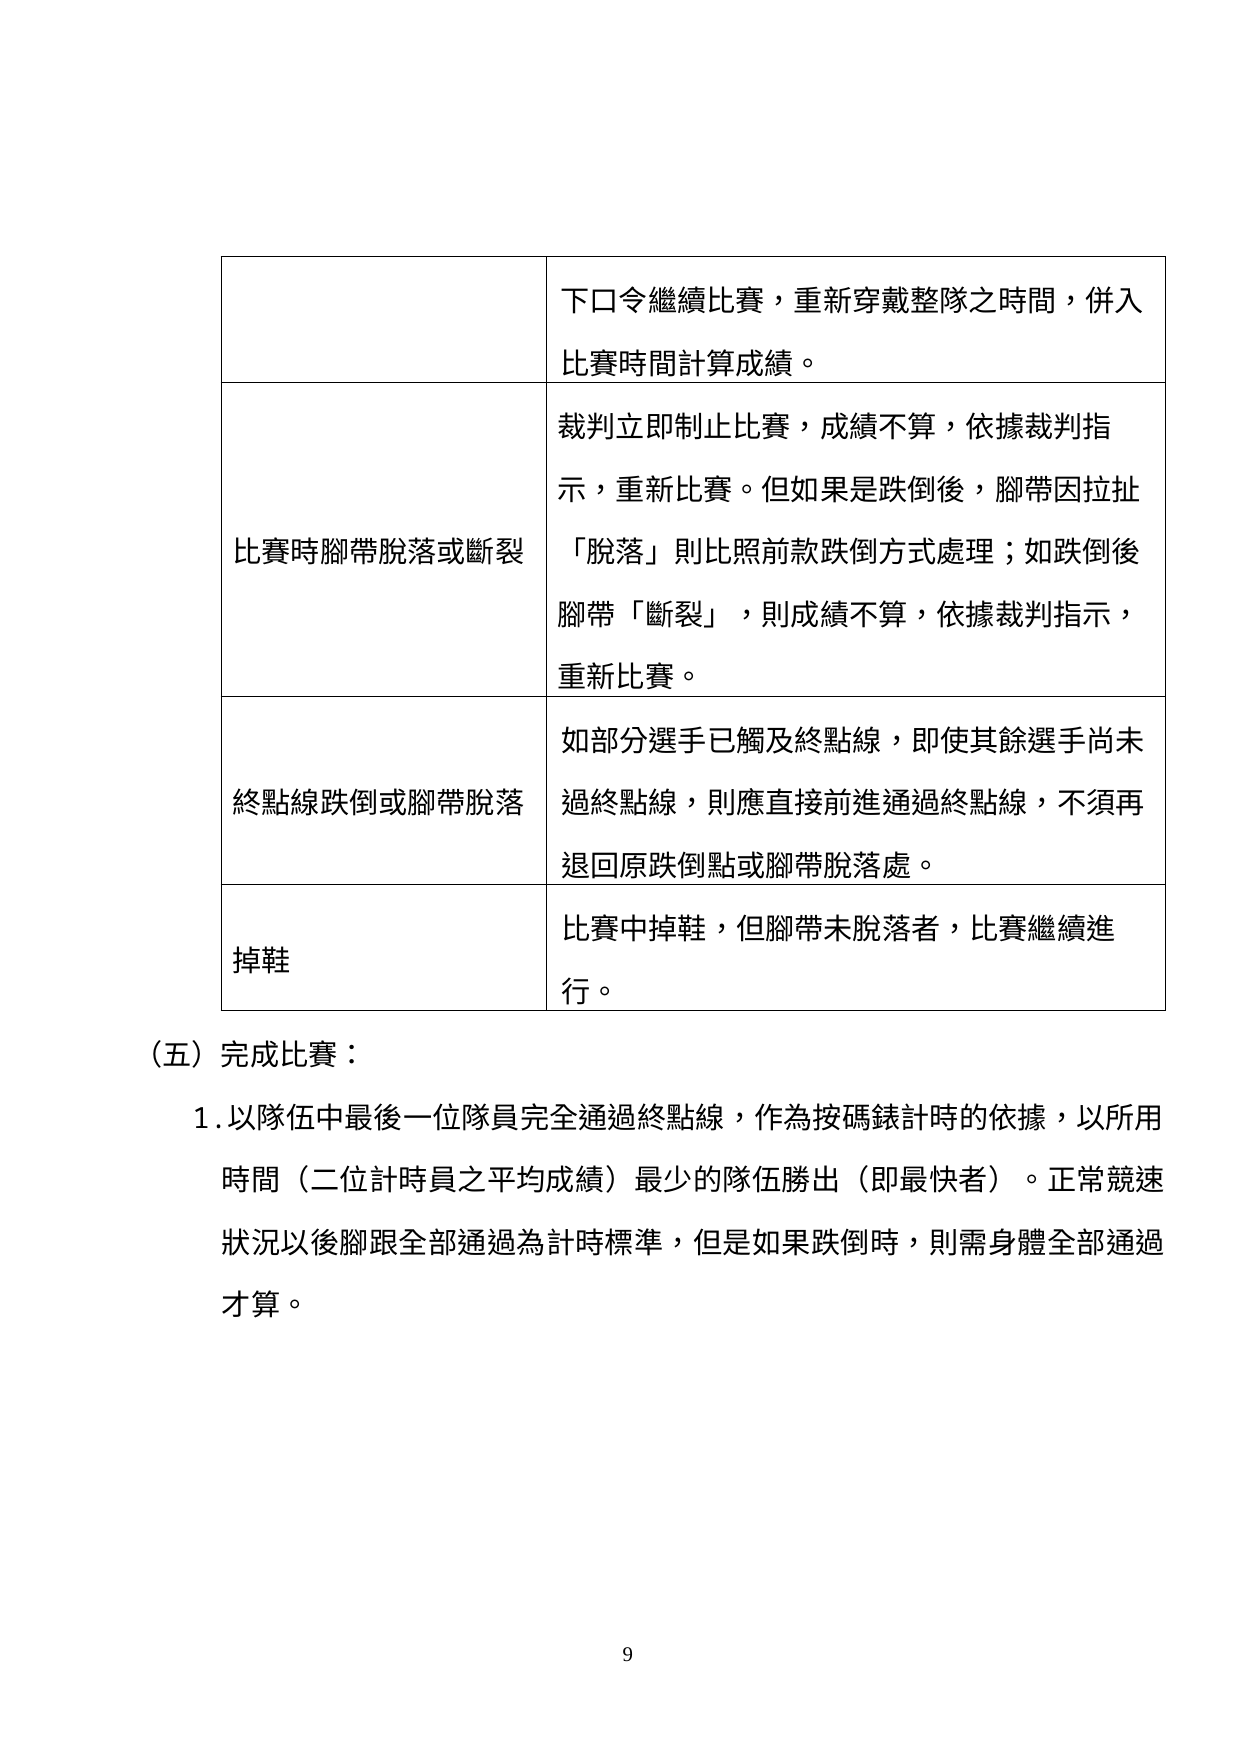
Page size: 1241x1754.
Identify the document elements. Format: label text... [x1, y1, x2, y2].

table_cell 如部分選手已觸及終點線，即使其餘選手尚未過終點線，則應直接前進通過終點線，不須再退回原跌倒點或腳帶脫落處。 [547, 697, 1165, 884]
table_header 下口令繼續比賽，重新穿戴整隊之時間，併入比賽時間計算成績。 [547, 257, 1165, 382]
text （五）完成比賽： [89, 1011, 1166, 1074]
text 1.以隊伍中最後一位隊員完全通過終點線，作為按碼錶計時的依據，以所用時間（二位計時員之平均成績）最少的隊伍勝出（即最快者）。正常競速狀況以後腳跟全部通過為計時標準，但是如果跌倒時，則需身體全部通過才算。 [192, 1074, 1166, 1324]
table_cell 掉鞋 [222, 885, 546, 1010]
table_cell 比賽時腳帶脫落或斷裂 [222, 383, 546, 696]
table_cell 比賽中掉鞋，但腳帶未脫落者，比賽繼續進行。 [547, 885, 1165, 1010]
table_header [222, 257, 546, 382]
table_cell 裁判立即制止比賽，成績不算，依據裁判指示，重新比賽。但如果是跌倒後，腳帶因拉扯「脫落」則比照前款跌倒方式處理；如跌倒後腳帶「斷裂」，則成績不算，依據裁判指示，重新比賽。 [547, 383, 1165, 696]
table_cell 終點線跌倒或腳帶脫落 [222, 697, 546, 884]
